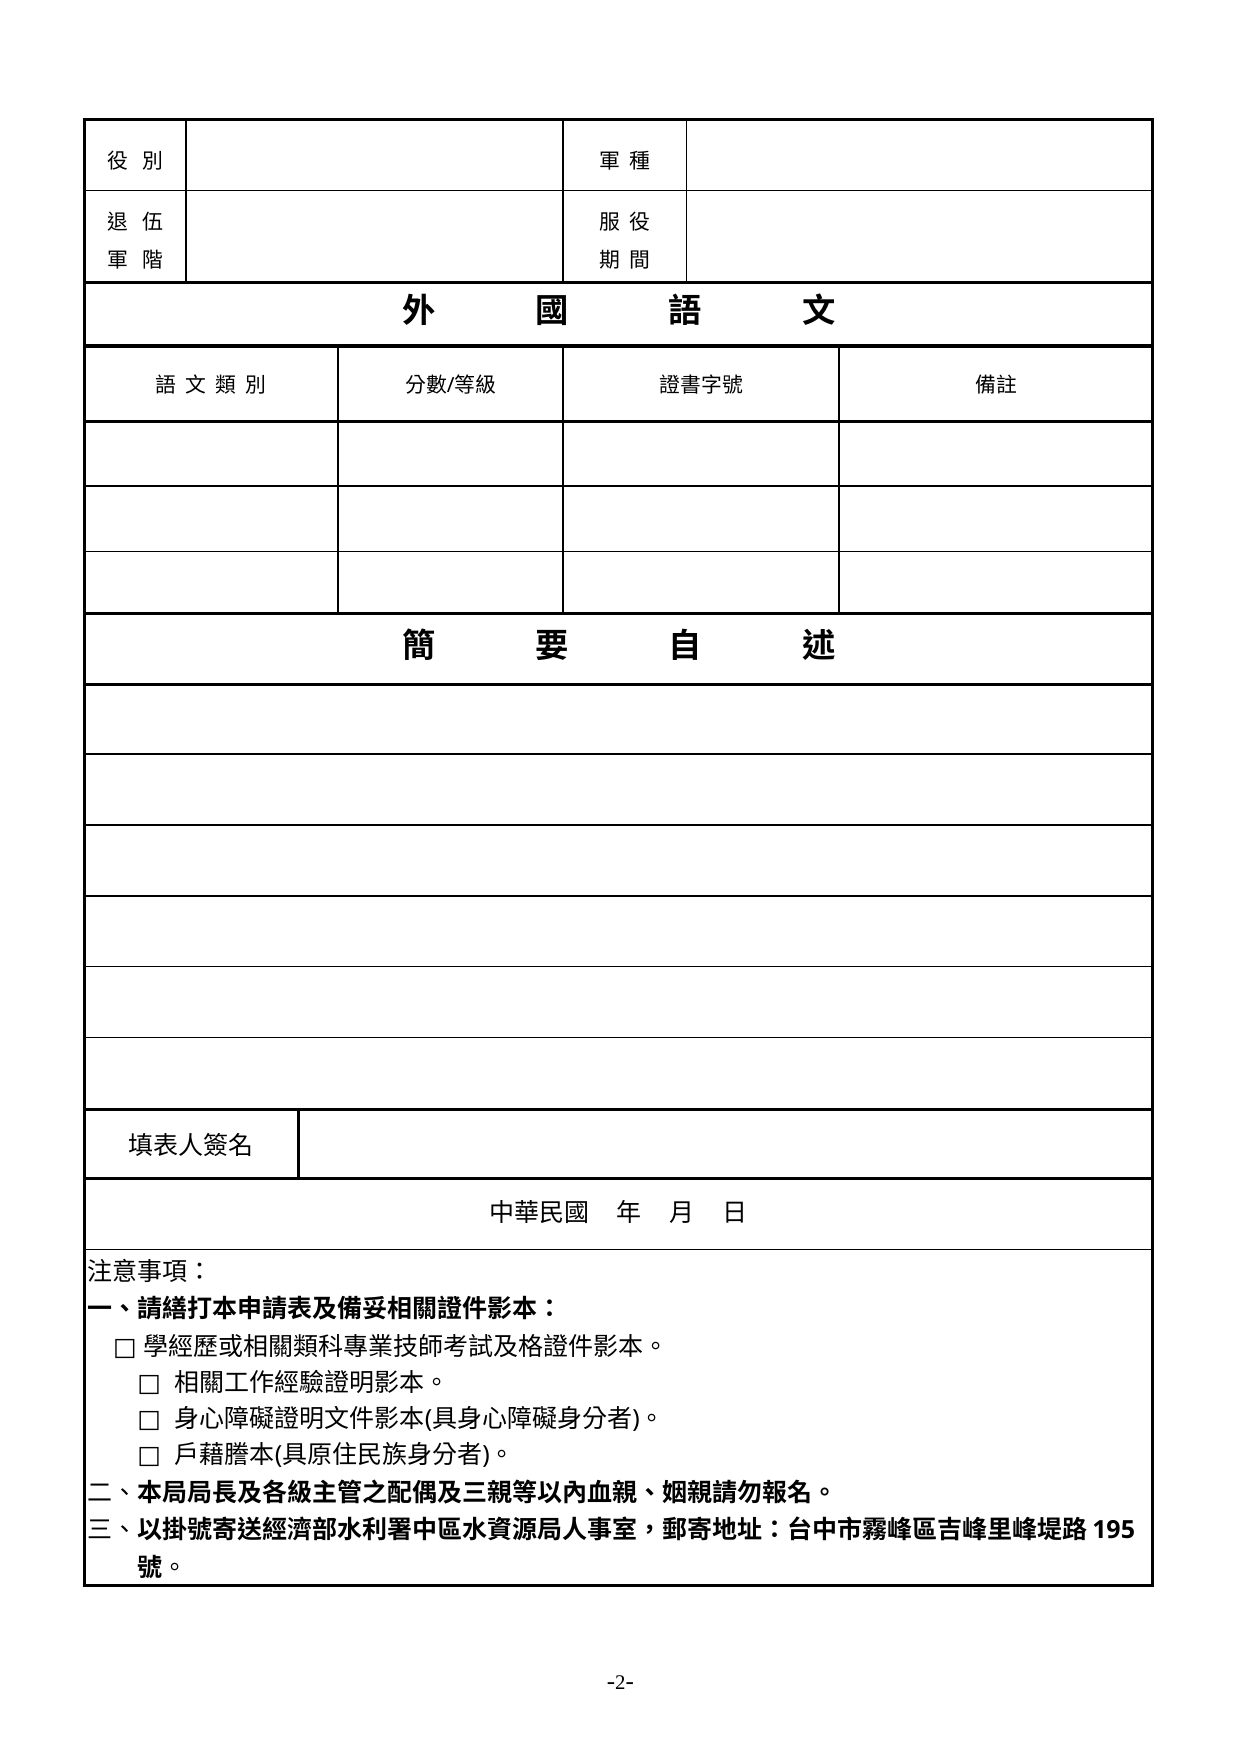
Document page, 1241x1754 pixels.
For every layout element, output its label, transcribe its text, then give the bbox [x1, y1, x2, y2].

table_cell 注意事項： 一、請繕打本申請表及備妥相關證件影本： □ 學經歷或相關類科專業技師考試及格證件影本。 相關工作經驗證明影本。 身心障礙證明文件影本(具身心障礙身分者)。 戶藉謄本(具原住民族身分者)。 二、本局局長及各級主管之配偶及三親等以內血親、姻親請勿報名。 三、以掛號寄送經濟部水利署中區水資源局人事室，郵寄地址：台中市霧峰區吉峰里峰堤路195號。 [86, 1250, 1151, 1584]
table_cell [840, 552, 1151, 612]
table_cell 役 別 [86, 121, 185, 189]
table_cell [564, 423, 838, 485]
table_cell [339, 487, 562, 551]
table_cell [86, 897, 1151, 966]
table_cell [86, 423, 337, 485]
table_cell 中華民國 年 月 日 [86, 1180, 1151, 1248]
table_cell [564, 552, 838, 612]
table_cell 證書字號 [564, 348, 838, 420]
table_cell 簡 要 自 述 [86, 615, 1151, 682]
table_cell 軍 種 [564, 121, 686, 189]
table_cell 外 國 語 文 [86, 284, 1151, 344]
table_cell 備註 [840, 348, 1151, 420]
table_cell [687, 191, 1151, 281]
table_cell [86, 1038, 1151, 1107]
table_cell [86, 552, 337, 612]
table_cell [86, 826, 1151, 895]
table_cell [86, 686, 1151, 753]
table_cell 分數/等級 [339, 348, 562, 420]
table_cell [86, 755, 1151, 824]
table_cell [86, 967, 1151, 1037]
table_cell [840, 487, 1151, 551]
table_cell [687, 121, 1151, 189]
table_cell [187, 191, 562, 281]
table_cell [339, 423, 562, 485]
table_cell [840, 423, 1151, 485]
table_cell 語 文 類 別 [86, 348, 337, 420]
table_cell [86, 487, 337, 551]
table_cell [339, 552, 562, 612]
table_cell 退 伍 軍 階 [86, 191, 185, 281]
table_cell [564, 487, 838, 551]
table_cell 填表人簽名 [86, 1111, 297, 1177]
table_cell 服 役 期 間 [564, 191, 686, 281]
table_cell [187, 121, 562, 189]
table_cell [300, 1111, 1151, 1177]
